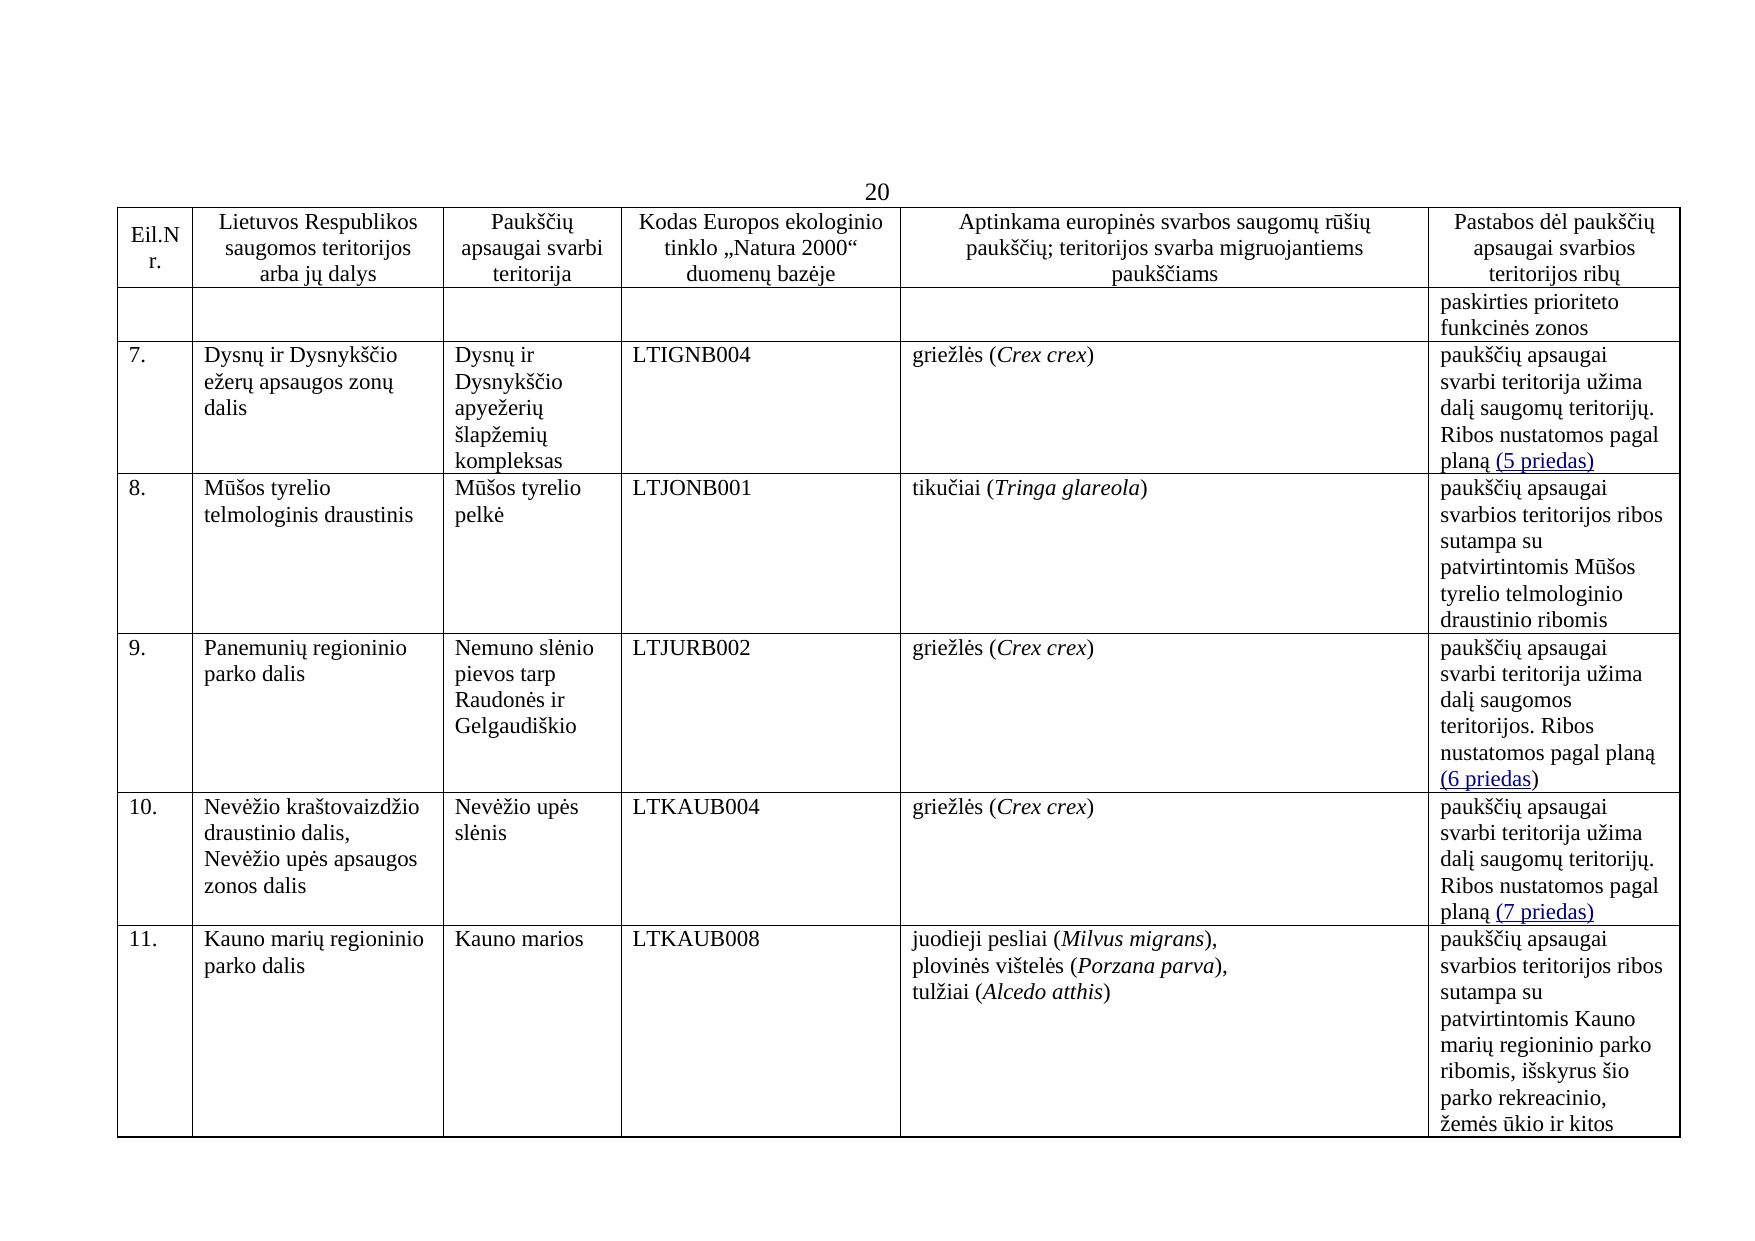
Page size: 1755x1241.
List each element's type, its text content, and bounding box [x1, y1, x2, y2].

table_cell 9. [118, 634, 192, 792]
table_cell paskirties prioriteto funkcinės zonos [1429, 288, 1679, 341]
table_cell [444, 288, 621, 341]
table_cell [622, 288, 900, 341]
table_cell LTJURB002 [622, 634, 900, 792]
table_cell paukščių apsaugai svarbi teritorija užima dalį saugomų teritorijų. Ribos nustatomos pagal planą (7 priedas) [1429, 793, 1679, 924]
table_cell LTIGNB004 [622, 342, 900, 473]
table_cell paukščių apsaugai svarbi teritorija užima dalį saugomų teritorijų. Ribos nustatomos pagal planą (5 priedas) [1429, 342, 1679, 473]
table_cell [193, 288, 443, 341]
table_cell paukščių apsaugai svarbi teritorija užima dalį saugomos teritorijos. Ribos nustatomos pagal planą (6 priedas) [1429, 634, 1679, 792]
table_cell Mūšos tyrelio telmologinis draustinis [193, 474, 443, 632]
table_cell 7. [118, 342, 192, 473]
table_header Kodas Europos ekologinio tinklo „Natura 2000“ duomenų bazėje [622, 208, 900, 287]
table_header Eil.Nr. [118, 208, 192, 287]
table_cell [901, 288, 1428, 341]
table_cell Nemuno slėnio pievos tarp Raudonės ir Gelgaudiškio [444, 634, 621, 792]
table_cell Nevėžio kraštovaizdžio draustinio dalis, Nevėžio upės apsaugos zonos dalis [193, 793, 443, 924]
table_header Pastabos dėl paukščių apsaugai svarbios teritorijos ribų [1429, 208, 1679, 287]
table_cell Kauno marių regioninio parko dalis [193, 926, 443, 1136]
table_cell Kauno marios [444, 926, 621, 1136]
table_cell LTKAUB004 [622, 793, 900, 924]
table_cell griežlės (Crex crex) [901, 634, 1428, 792]
table_cell LTJONB001 [622, 474, 900, 632]
table_cell Mūšos tyrelio pelkė [444, 474, 621, 632]
table_cell Nevėžio upės slėnis [444, 793, 621, 924]
table_cell Dysnų ir Dysnykščio apyežerių šlapžemių kompleksas [444, 342, 621, 473]
table_cell griežlės (Crex crex) [901, 793, 1428, 924]
table_cell tikučiai (Tringa glareola) [901, 474, 1428, 632]
table_cell 10. [118, 793, 192, 924]
table_header Aptinkama europinės svarbos saugomų rūšių paukščių; teritorijos svarba migruojantiems paukščiams [901, 208, 1428, 287]
table_header Lietuvos Respublikos saugomos teritorijos arba jų dalys [193, 208, 443, 287]
table_cell paukščių apsaugai svarbios teritorijos ribos sutampa su patvirtintomis Mūšos tyrelio telmologinio draustinio ribomis [1429, 474, 1679, 632]
table_cell Panemunių regioninio parko dalis [193, 634, 443, 792]
table_cell paukščių apsaugai svarbios teritorijos ribos sutampa su patvirtintomis Kauno marių regioninio parko ribomis, išskyrus šio parko rekreacinio, žemės ūkio ir kitos [1429, 926, 1679, 1136]
table_header Paukščių apsaugai svarbi teritorija [444, 208, 621, 287]
table_cell Dysnų ir Dysnykščio ežerų apsaugos zonų dalis [193, 342, 443, 473]
table_cell 11. [118, 926, 192, 1136]
table_cell LTKAUB008 [622, 926, 900, 1136]
table_cell juodieji pesliai (Milvus migrans), plovinės vištelės (Porzana parva), tulžiai (Alcedo atthis) [901, 926, 1428, 1136]
table_cell [118, 288, 192, 341]
table_cell griežlės (Crex crex) [901, 342, 1428, 473]
table_cell 8. [118, 474, 192, 632]
